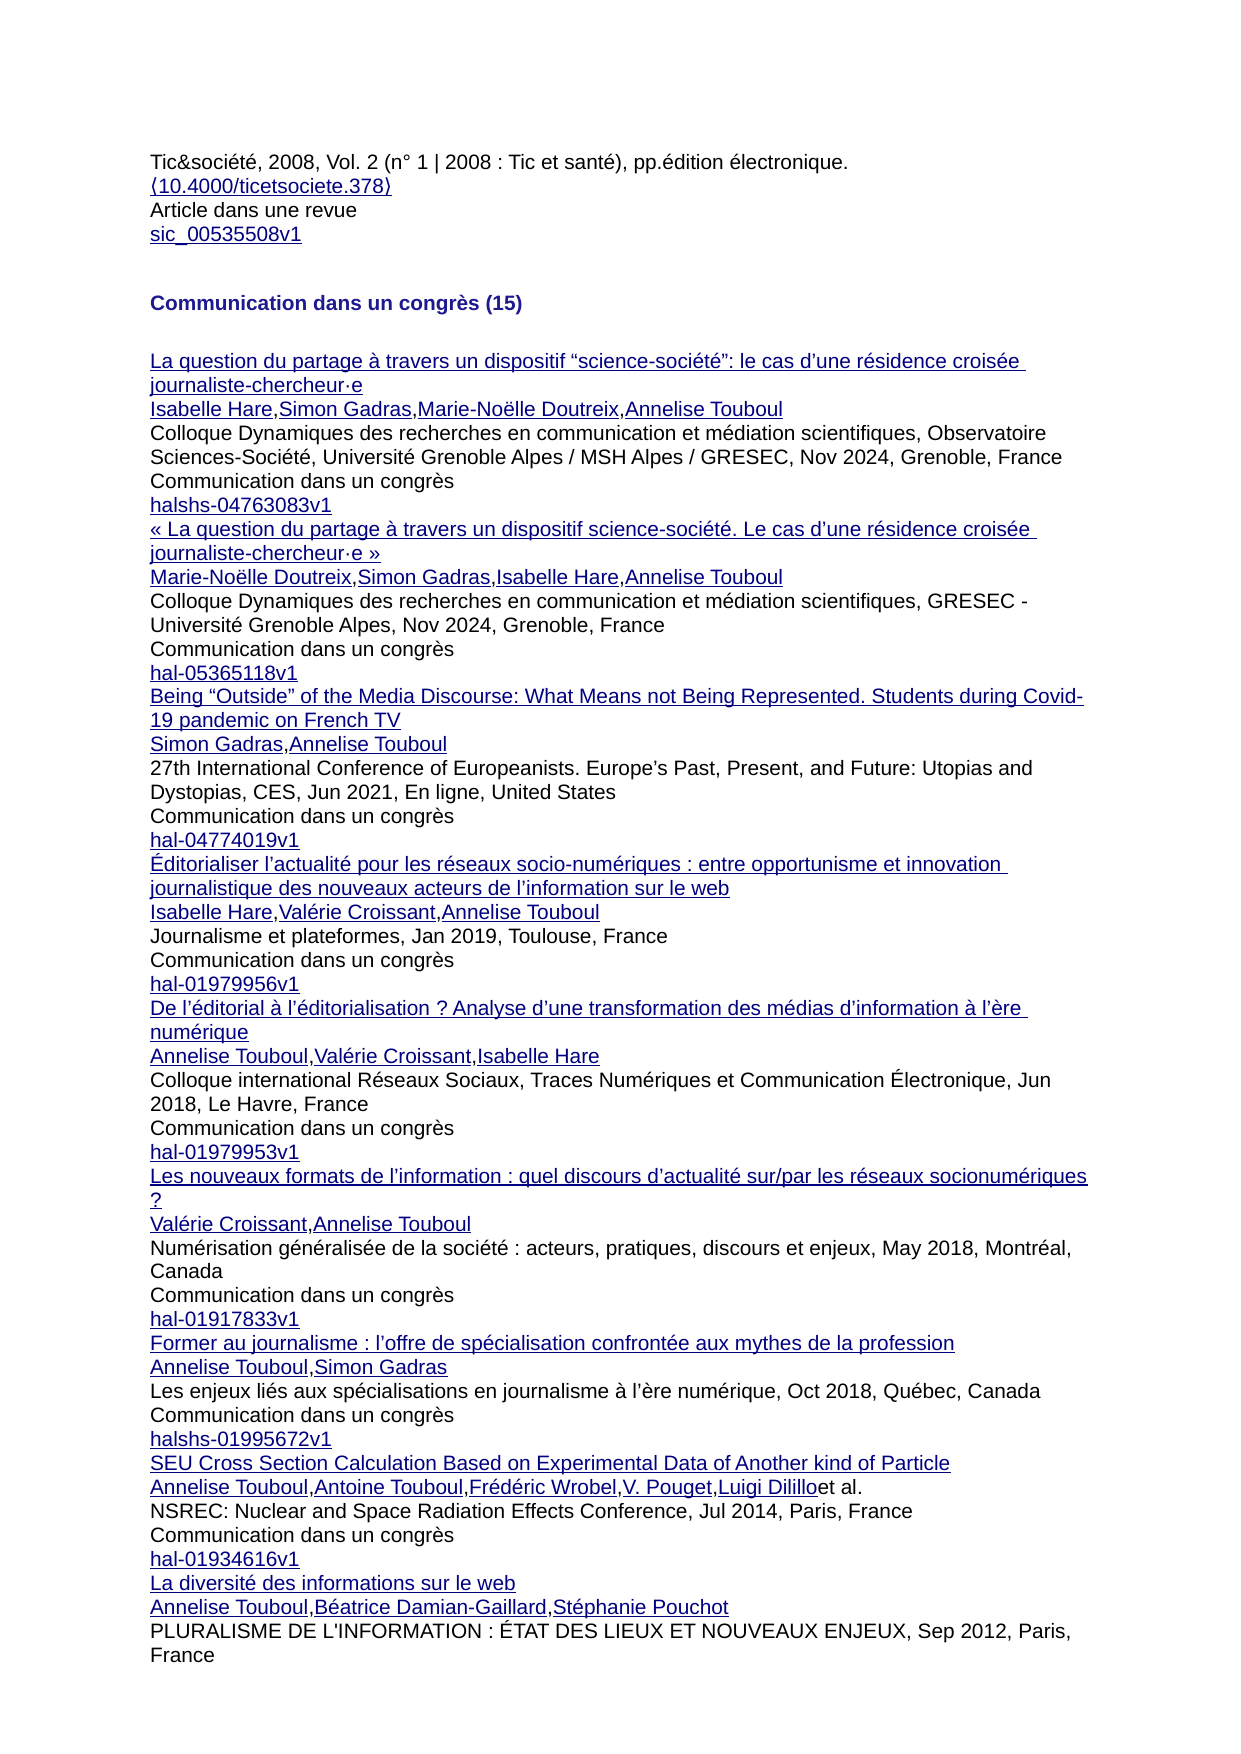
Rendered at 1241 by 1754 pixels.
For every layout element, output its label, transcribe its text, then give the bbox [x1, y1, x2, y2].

table_cell « La question du partage à travers un dispositif science-société. Le cas d’une résidence croisée journaliste-chercheur·e » Marie-Noëlle Doutreix,Simon Gadras,Isabelle Hare,Annelise Touboul Colloque Dynamiques des recherches en communication et médiation scientifiques, GRESEC -Université Grenoble Alpes, Nov 2024, Grenoble, France Communication dans un congrès hal-05365118v1 [150, 517, 1090, 684]
table_cell Former au journalisme : l’offre de spécialisation confrontée aux mythes de la profession Annelise Touboul,Simon Gadras Les enjeux liés aux spécialisations en journalisme à l’ère numérique, Oct 2018, Québec, Canada Communication dans un congrès halshs-01995672v1 [150, 1331, 1090, 1451]
table_cell Les nouveaux formats de l’information : quel discours d’actualité sur/par les réseaux socionumériques ? Valérie Croissant,Annelise Touboul Numérisation généralisée de la société : acteurs, pratiques, discours et enjeux, May 2018, Montréal, Canada Communication dans un congrès hal-01917833v1 [150, 1164, 1090, 1331]
table_header La question du partage à travers un dispositif “science-société”: le cas d’une résidence croisée journaliste-chercheur·e Isabelle Hare,Simon Gadras,Marie-Noëlle Doutreix,Annelise Touboul Colloque Dynamiques des recherches en communication et médiation scientifiques, Observatoire Sciences-Société, Université Grenoble Alpes / MSH Alpes / GRESEC, Nov 2024, Grenoble, France Communication dans un congrès halshs-04763083v1 [150, 349, 1090, 517]
table_cell De l’éditorial à l’éditorialisation ? Analyse d’une transformation des médias d’information à l’ère numérique Annelise Touboul,Valérie Croissant,Isabelle Hare Colloque international Réseaux Sociaux, Traces Numériques et Communication Électronique, Jun 2018, Le Havre, France Communication dans un congrès hal-01979953v1 [150, 996, 1090, 1163]
table_cell Éditorialiser l’actualité pour les réseaux socio-numériques : entre opportunisme et innovation journalistique des nouveaux acteurs de l’information sur le web Isabelle Hare,Valérie Croissant,Annelise Touboul Journalisme et plateformes, Jan 2019, Toulouse, France Communication dans un congrès hal-01979956v1 [150, 852, 1090, 996]
table_cell Being “Outside” of the Media Discourse: What Means not Being Represented. Students during Covid-19 pandemic on French TV Simon Gadras,Annelise Touboul 27th International Conference of Europeanists. Europe’s Past, Present, and Future: Utopias and Dystopias, CES, Jun 2021, En ligne, United States Communication dans un congrès hal-04774019v1 [150, 684, 1090, 852]
subtitle Communication dans un congrès (15) [150, 291, 1090, 314]
table_cell SEU Cross Section Calculation Based on Experimental Data of Another kind of Particle Annelise Touboul,Antoine Touboul,Frédéric Wrobel,V. Pouget,Luigi Dililloet al. NSREC: Nuclear and Space Radiation Effects Conference, Jul 2014, Paris, France Communication dans un congrès hal-01934616v1 [150, 1451, 1090, 1571]
table_cell La diversité des informations sur le web Annelise Touboul,Béatrice Damian-Gaillard,Stéphanie Pouchot PLURALISME DE L'INFORMATION : ÉTAT DES LIEUX ET NOUVEAUX ENJEUX, Sep 2012, Paris, France [150, 1571, 1090, 1667]
table_cell Tic&société, 2008, Vol. 2 (n° 1 | 2008 : Tic et santé), pp.édition électronique. ⟨10.4000/ticetsociete.378⟩ Article dans une revue sic_00535508v1 [150, 150, 1090, 246]
